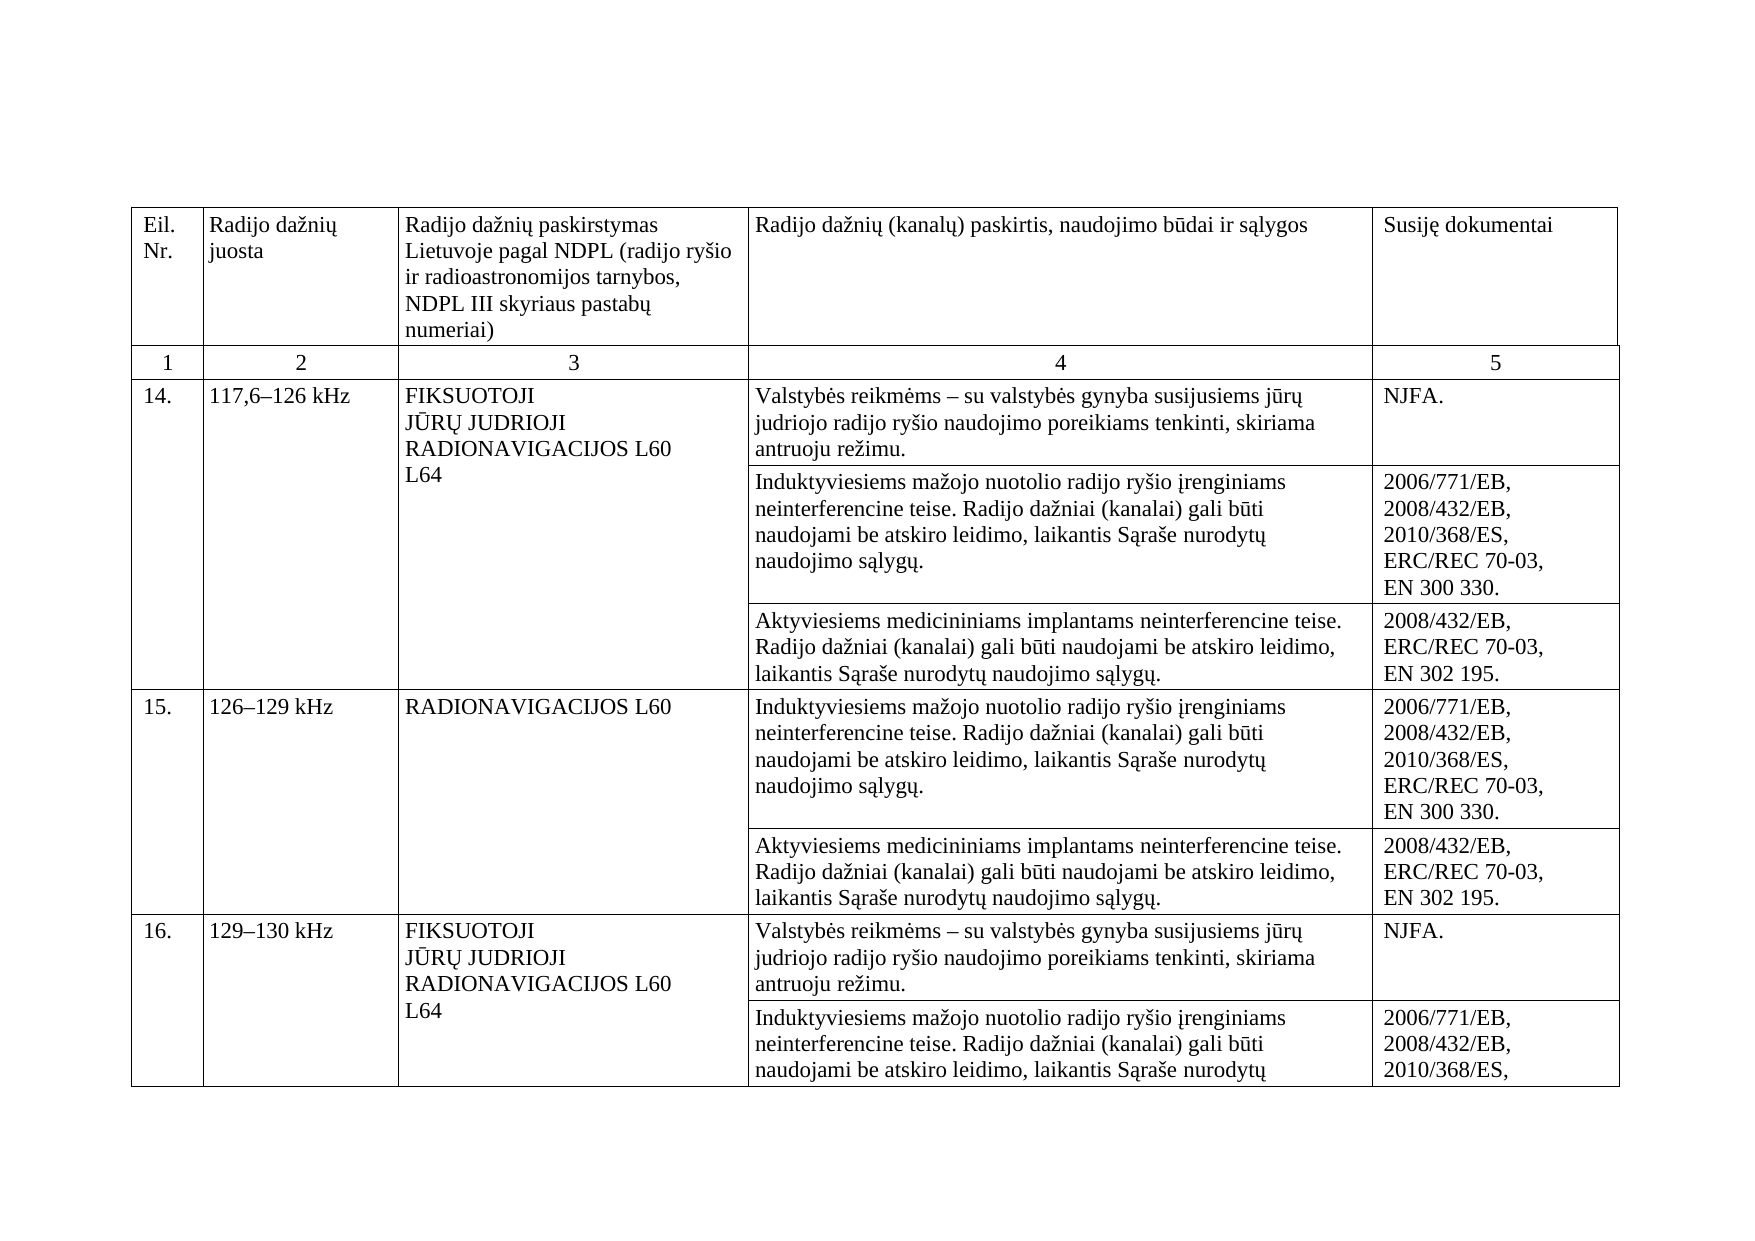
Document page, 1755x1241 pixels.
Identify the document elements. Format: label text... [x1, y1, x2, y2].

table_cell 126–129 kHz [204, 690, 398, 914]
table_cell Valstybės reikmėms – su valstybės gynyba susijusiems jūrų judriojo radijo ryšio naudojimo poreikiams tenkinti, skiriama antruoju režimu. [749, 380, 1372, 464]
table_cell 117,6–126 kHz [204, 380, 398, 689]
table_cell 129–130 kHz [204, 915, 398, 1086]
table_cell Aktyviesiems medicininiams implantams neinterferencine teise. Radijo dažniai (kanalai) gali būti naudojami be atskiro leidimo, laikantis Sąraše nurodytų naudojimo sąlygų. [749, 829, 1372, 914]
table_cell 1 [132, 346, 203, 378]
table_cell Aktyviesiems medicininiams implantams neinterferencine teise. Radijo dažniai (kanalai) gali būti naudojami be atskiro leidimo, laikantis Sąraše nurodytų naudojimo sąlygų. [749, 604, 1372, 689]
table_header Radijo dažnių paskirstymas Lietuvoje pagal NDPL (radijo ryšio ir radioastronomijos tarnybos, NDPL III skyriaus pastabų numeriai) [399, 208, 748, 345]
table_cell 2006/771/EB, 2008/432/EB, 2010/368/ES, ERC/REC 70-03, EN 300 330. [1373, 690, 1619, 828]
table_cell FIKSUOTOJI JŪRŲ JUDRIOJI RADIONAVIGACIJOS L60 L64 [399, 380, 748, 689]
table_cell NJFA. [1373, 915, 1619, 999]
table_cell 2008/432/EB, ERC/REC 70-03, EN 302 195. [1373, 604, 1619, 689]
table_cell RADIONAVIGACIJOS L60 [399, 690, 748, 914]
table_cell 2 [204, 346, 398, 378]
table_cell 2006/771/EB, 2008/432/EB, 2010/368/ES, [1373, 1001, 1619, 1086]
table_cell 4 [749, 346, 1372, 378]
table_header Susiję dokumentai [1373, 208, 1617, 345]
table_cell Induktyviesiems mažojo nuotolio radijo ryšio įrenginiams neinterferencine teise. Radijo dažniai (kanalai) gali būti naudojami be atskiro leidimo, laikantis Sąraše nurodytų [749, 1001, 1372, 1086]
table_cell 16. [132, 915, 203, 1086]
table_cell Valstybės reikmėms – su valstybės gynyba susijusiems jūrų judriojo radijo ryšio naudojimo poreikiams tenkinti, skiriama antruoju režimu. [749, 915, 1372, 999]
table_header Eil. Nr. [132, 208, 203, 345]
table_cell 2006/771/EB, 2008/432/EB, 2010/368/ES, ERC/REC 70-03, EN 300 330. [1373, 466, 1619, 603]
table_cell 5 [1373, 346, 1619, 378]
table_header Radijo dažnių (kanalų) paskirtis, naudojimo būdai ir sąlygos [749, 208, 1372, 345]
table_cell 14. [132, 380, 203, 689]
table_cell 2008/432/EB, ERC/REC 70-03, EN 302 195. [1373, 829, 1619, 914]
table_cell Induktyviesiems mažojo nuotolio radijo ryšio įrenginiams neinterferencine teise. Radijo dažniai (kanalai) gali būti naudojami be atskiro leidimo, laikantis Sąraše nurodytų naudojimo sąlygų. [749, 466, 1372, 603]
table_cell 15. [132, 690, 203, 914]
table_cell 3 [399, 346, 748, 378]
table_header Radijo dažnių juosta [204, 208, 398, 345]
table_cell Induktyviesiems mažojo nuotolio radijo ryšio įrenginiams neinterferencine teise. Radijo dažniai (kanalai) gali būti naudojami be atskiro leidimo, laikantis Sąraše nurodytų naudojimo sąlygų. [749, 690, 1372, 828]
table_cell FIKSUOTOJI JŪRŲ JUDRIOJI RADIONAVIGACIJOS L60 L64 [399, 915, 748, 1086]
table_cell NJFA. [1373, 380, 1619, 464]
